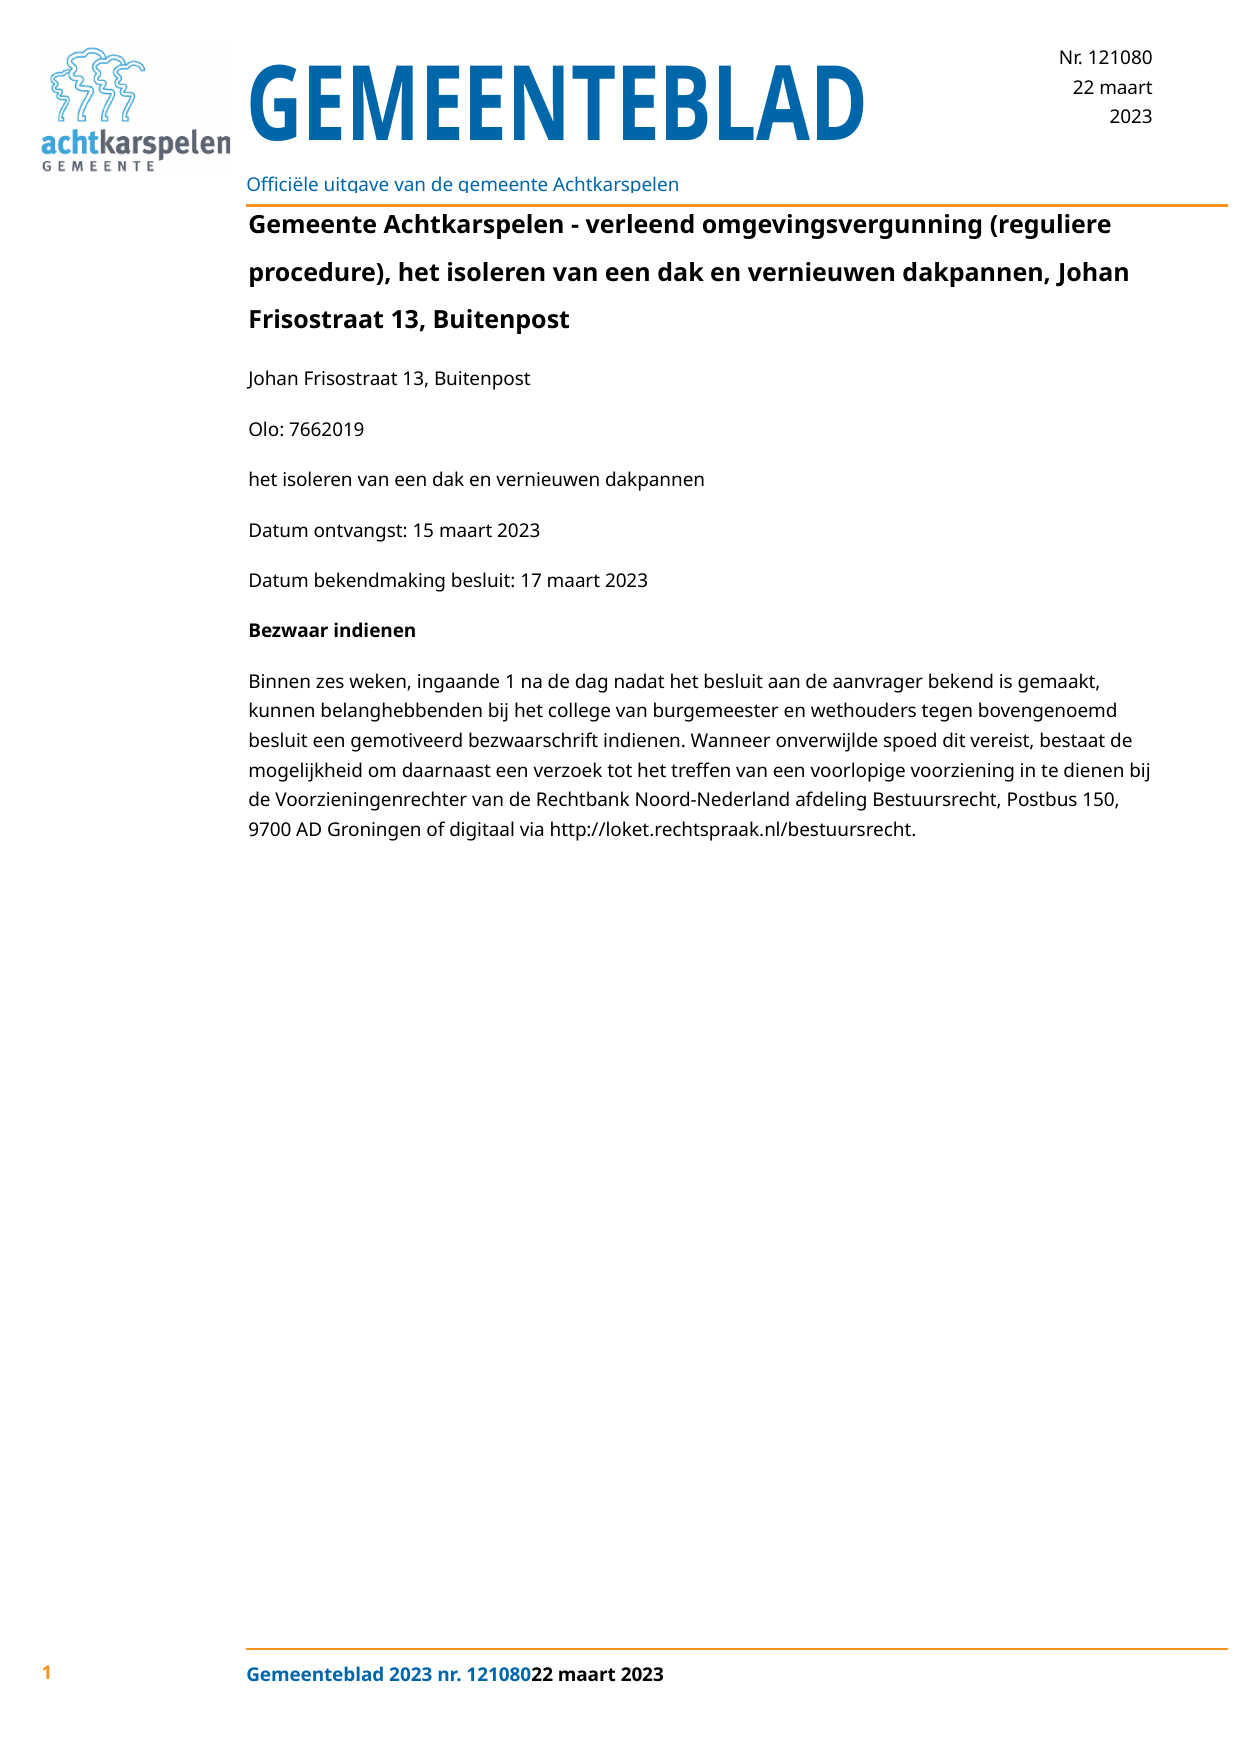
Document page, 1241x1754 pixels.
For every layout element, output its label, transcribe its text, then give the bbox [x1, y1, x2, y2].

text Datum ontvangst: 15 maart 2023 [248, 517, 1152, 542]
text Gemeente Achtkarspelen - verleend omgevingsvergunning (reguliere procedure), het isoleren van een dak en vernieuwen dakpannen, Johan Frisostraat 13, Buitenpost [248, 207, 1152, 336]
text Datum bekendmaking besluit: 17 maart 2023 [248, 567, 1152, 593]
text Bezwaar indienen [248, 618, 1152, 643]
text Olo: 7662019 [248, 416, 1152, 442]
text Binnen zes weken, ingaande 1 na de dag nadat het besluit aan de aanvrager bekend is gemaakt, kunnen belanghebbenden bij het college van burgemeester en wethouders tegen bovengenoemd besluit een gemotiveerd bezwaarschrift indienen. Wanneer onverwijlde spoed dit vereist, bestaat de mogelijkheid om daarnaast een verzoek tot het treffen van een voorlopige voorziening in te dienen bij de Voorzieningenrechter van de Rechtbank Noord-Nederland afdeling Bestuursrecht, Postbus 150, 9700 AD Groningen of digitaal via http://loket.rechtspraak.nl/bestuursrecht. [248, 668, 1152, 842]
picture [41, 47, 231, 172]
text het isoleren van een dak en vernieuwen dakpannen [248, 466, 1152, 492]
text Johan Frisostraat 13, Buitenpost [248, 366, 1152, 391]
